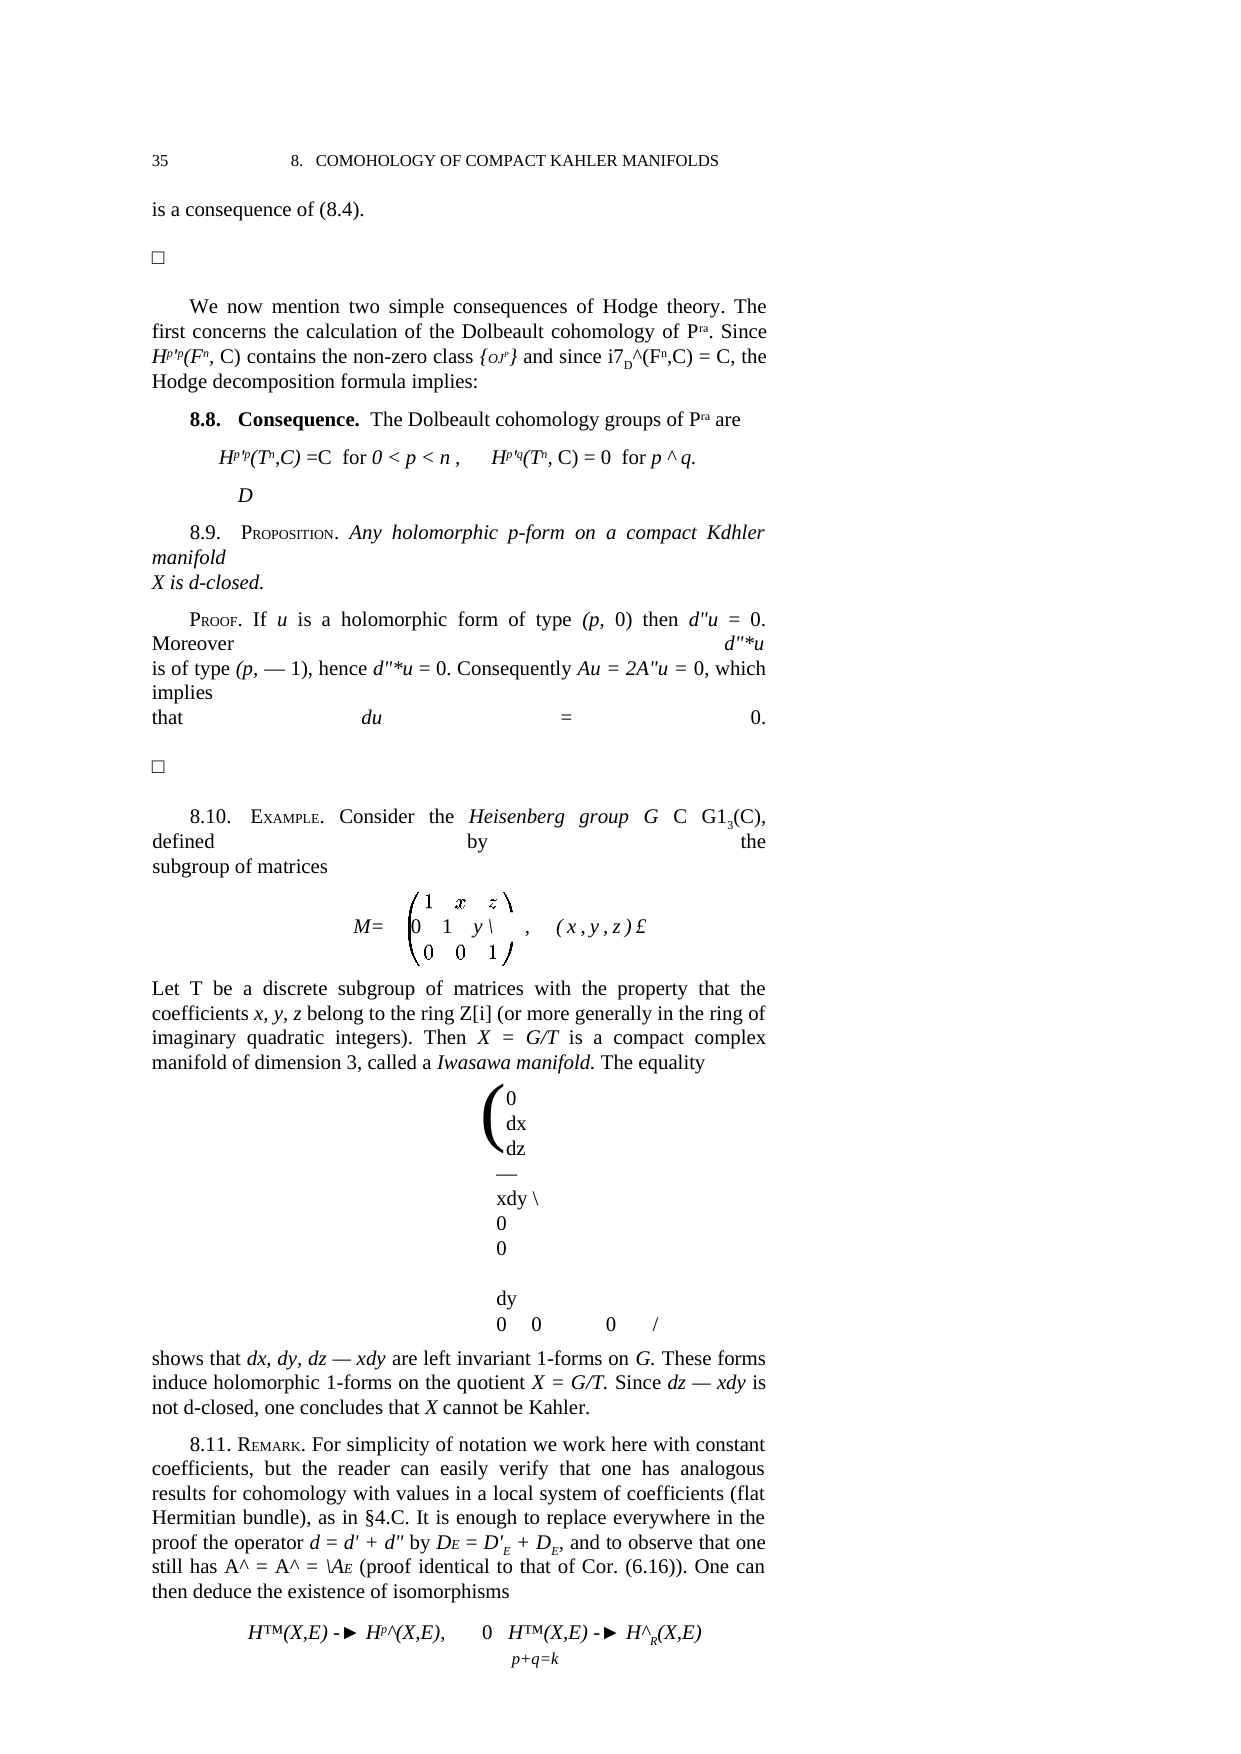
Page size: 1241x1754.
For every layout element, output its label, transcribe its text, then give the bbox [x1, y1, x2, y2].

text M= 0 1 y \ , (x,y,z)£ [353, 914, 653, 938]
text shows that dx, dy, dz — xdy are left invariant 1-forms on G. These forms induce holomorphic 1-forms on the quotient X = G/T. Since dz — xdy is not d-closed, one concludes that X cannot be Kahler. [152, 1346, 766, 1419]
picture [408, 892, 514, 914]
text Proof. If u is a holomorphic form of type (p, 0) then d"u = 0. Moreover d"*u is of type (p, — 1), hence d"*u = 0. Consequently Au = 2A"u = 0, which implies that du = 0. □ [152, 607, 766, 778]
text 8.8. Consequence. The Dolbeault cohomology groups of Pra are Hp'p(Tn,C) =C for 0<p<n, Hp'q(Tn, C) = 0 for p ^ q. D [189, 396, 767, 510]
text 8.10. Example. Consider the Heisenberg group G C G13(C), defined by the subgroup of matrices [152, 803, 766, 878]
text 8.11. Remark. For simplicity of notation we work here with constant coef­ficients, but the reader can easily verify that one has analogous results for coho­mology with values in a local system of coefficients (flat Hermitian bundle), as in §4.C. It is enough to replace everywhere in the proof the operator d = d' + d" by De = D'E + DE, and to observe that one still has A^ = A^ = \Ae (proof identical to that of Cor. (6.16)). One can then deduce the existence of isomorphisms [152, 1432, 766, 1603]
text 0 0 0 / [496, 1312, 767, 1336]
picture [408, 938, 514, 966]
text 8. COMOHOLOGY OF COMPACT KAHLER MANIFOLDS [291, 151, 767, 170]
text 35 [152, 151, 227, 170]
text We now mention two simple consequences of Hodge theory. The first concerns the calculation of the Dolbeault cohomology of Pra. Since Hp'p(Fn, C) contains the non-zero class {ojp} and since i7D^(Fn,C) = C, the Hodge decomposition formula implies: [152, 294, 767, 394]
text H™(X,E) -► Hp^(X,E), 0 H™(X,E) -► H^R(X,E) [248, 1620, 767, 1648]
text (0 dx dz — xdy \ 0 0 dy [480, 1086, 539, 1311]
text p+q=k [512, 1648, 767, 1668]
text 8.9. Proposition. Any holomorphic p-form on a compact Kdhler manifold X is d-closed. [152, 519, 767, 594]
text is a consequence of (8.4). □ [152, 197, 767, 269]
text Let T be a discrete subgroup of matrices with the property that the coefficients x, y, z belong to the ring Z[i] (or more generally in the ring of imaginary quadratic integers). Then X = G/T is a compact complex manifold of dimension 3, called a Iwasawa manifold. The equality [152, 976, 766, 1074]
